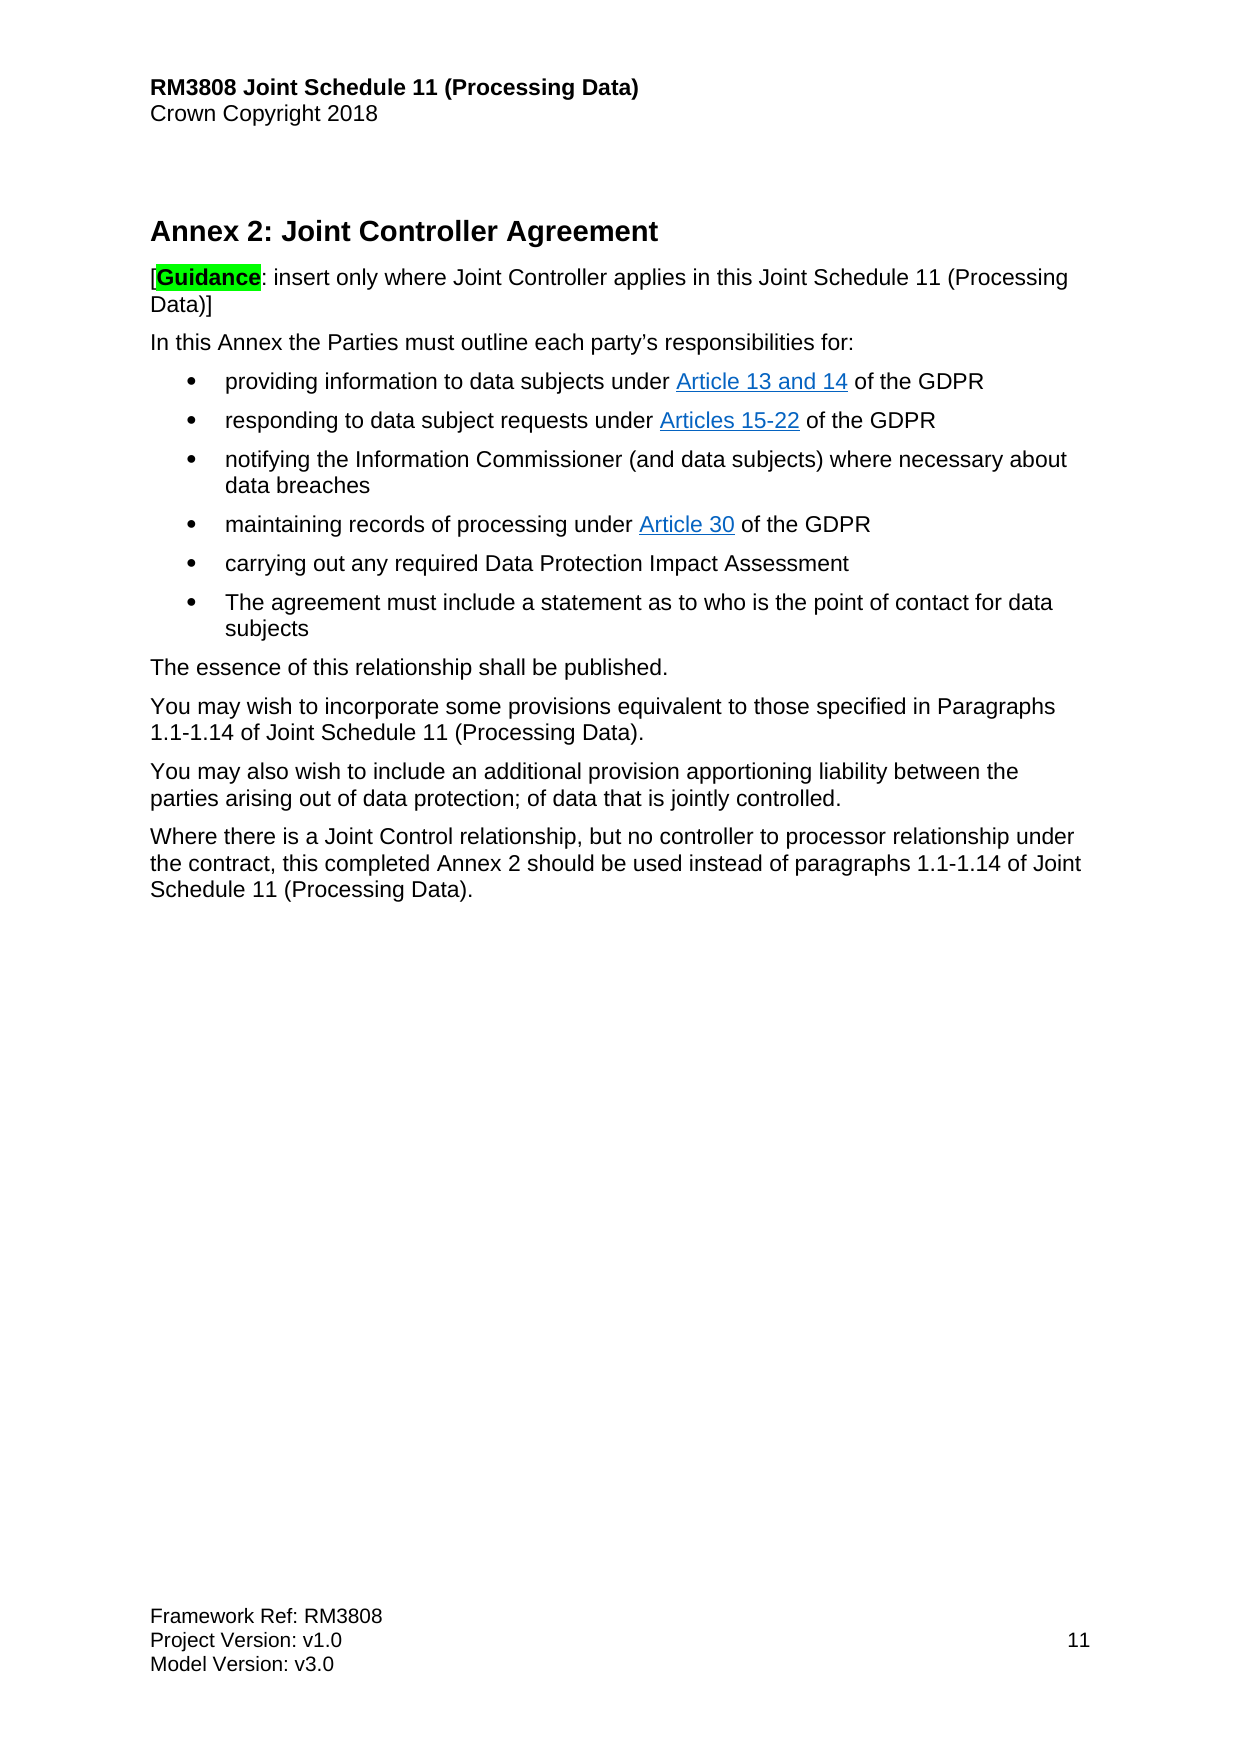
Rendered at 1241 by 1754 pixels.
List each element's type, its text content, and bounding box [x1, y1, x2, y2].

list notifying the Information Commissioner (and data subjects) where necessary about data breaches [187, 446, 1090, 499]
text The essence of this relationship shall be published. [150, 654, 1090, 680]
text You may wish to incorporate some provisions equivalent to those specified in Paragraphs 1.1-1.14 of Joint Schedule 11 (Processing Data). [150, 693, 1090, 746]
text Where there is a Joint Control relationship, but no controller to processor relationship under the contract, this completed Annex 2 should be used instead of paragraphs 1.1-1.14 of Joint Schedule 11 (Processing Data). [150, 823, 1090, 902]
list The agreement must include a statement as to who is the point of contact for data subjects [187, 589, 1090, 642]
text In this Annex the Parties must outline each party’s responsibilities for: [150, 329, 1090, 356]
subtitle Annex 2: Joint Controller Agreement [150, 214, 1090, 247]
list carrying out any required Data Protection Impact Assessment [187, 550, 1090, 576]
list responding to data subject requests under Articles 15-22 of the GDPR [187, 407, 1090, 433]
text [Guidance: insert only where Joint Controller applies in this Joint Schedule 11 (Processing Data)] [150, 264, 1090, 317]
text You may also wish to include an additional provision apportioning liability between the parties arising out of data protection; of data that is jointly controlled. [150, 758, 1090, 811]
list maintaining records of processing under Article 30 of the GDPR [187, 511, 1090, 537]
list providing information to data subjects under Article 13 and 14 of the GDPR [187, 368, 1090, 394]
